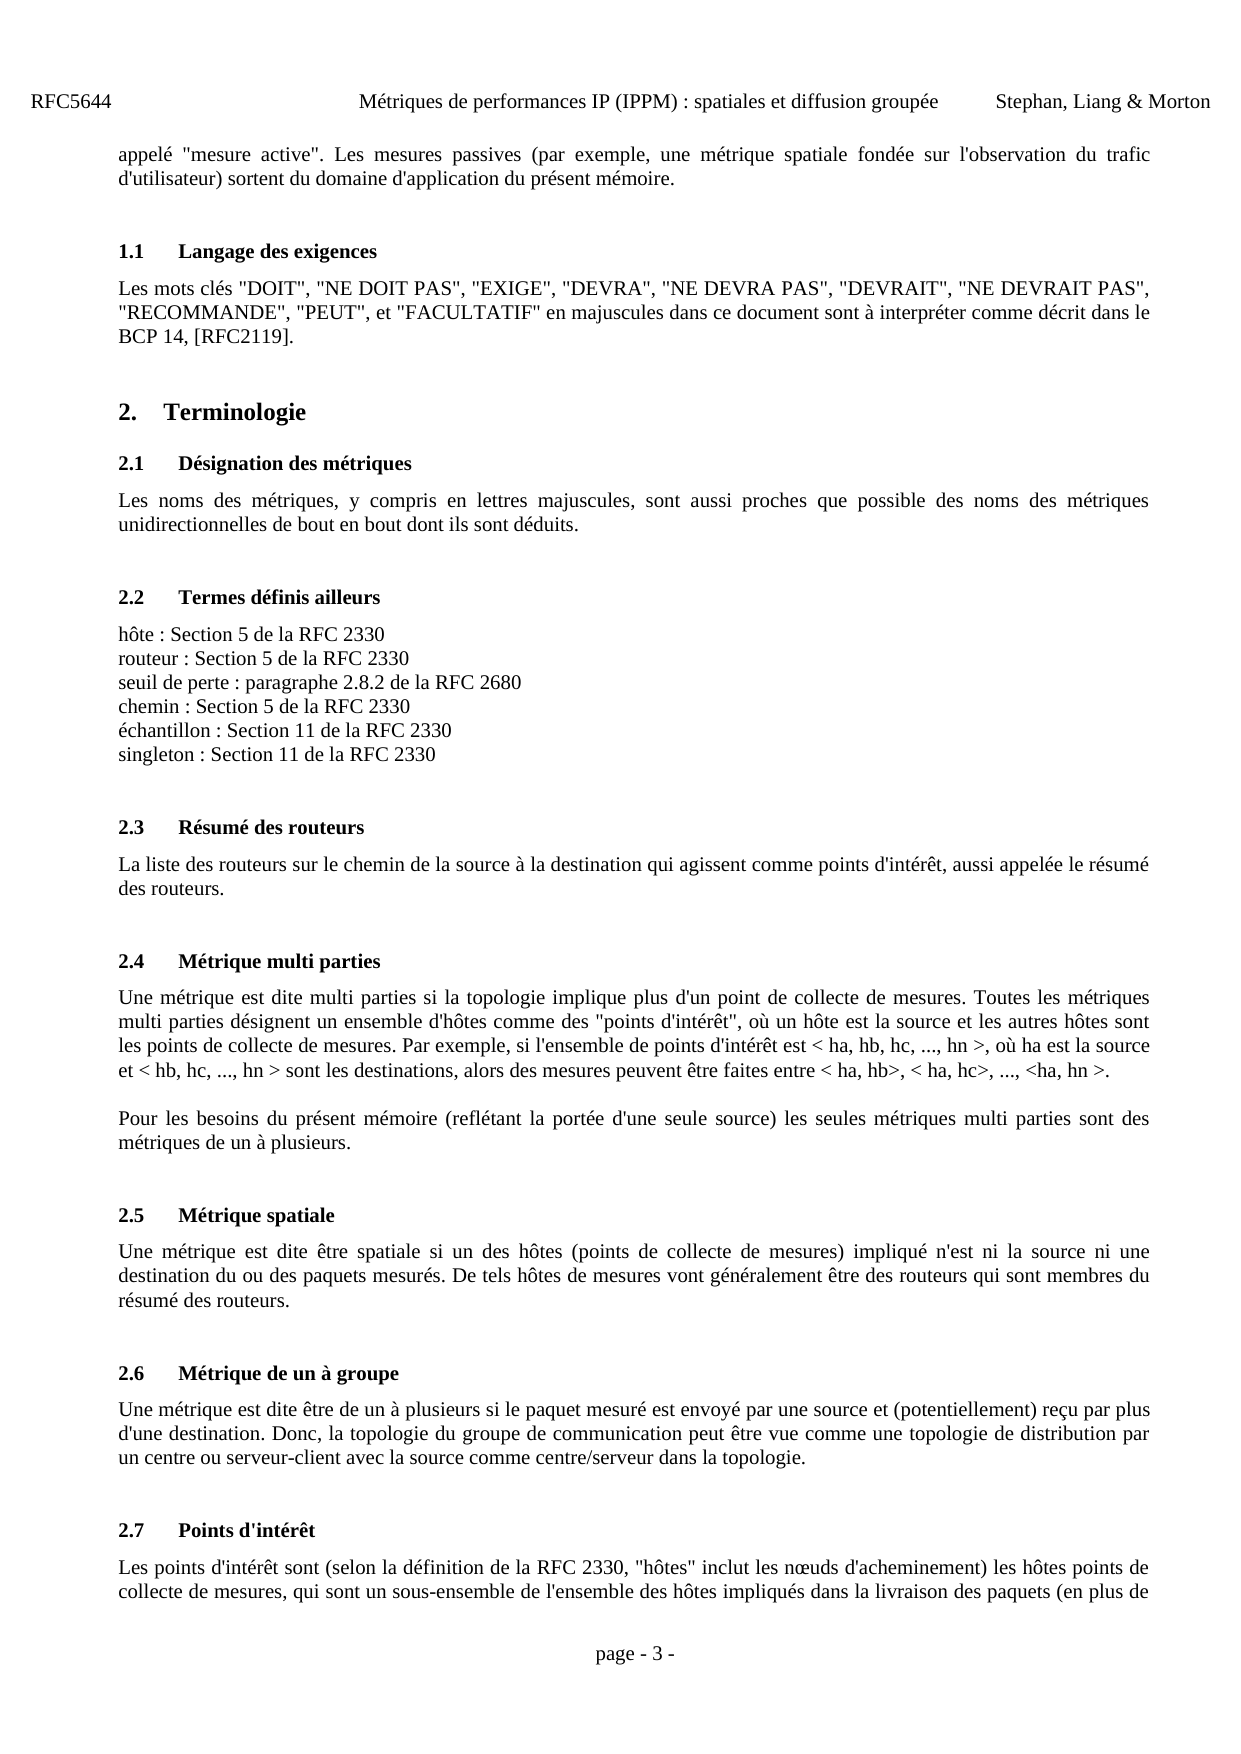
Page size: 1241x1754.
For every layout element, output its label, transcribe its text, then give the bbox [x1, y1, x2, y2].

subtitle 2.7 Points d'intérêt [118, 1518, 1152, 1542]
text Les points d'intérêt sont (selon la définition de la RFC 2330, "hôtes" inclut les nœuds d'acheminement) les hôtes points de collecte de mesures, qui sont un sous-ensemble de l'ensemble des hôtes impliqués dans la livraison des paquets (en plus de [118, 1555, 1152, 1603]
text échantillon : Section 11 de la RFC 2330 [118, 718, 1152, 742]
subtitle 2.6 Métrique de un à groupe [118, 1361, 1152, 1385]
text routeur : Section 5 de la RFC 2330 [118, 646, 1152, 670]
text Une métrique est dite être de un à plusieurs si le paquet mesuré est envoyé par une source et (potentiellement) reçu par plus d'une destination. Donc, la topologie du groupe de communication peut être vue comme une topologie de distribution par un centre ou serveur-client avec la source comme centre/serveur dans la topologie. [118, 1397, 1152, 1469]
text Les noms des métriques, y compris en lettres majuscules, sont aussi proches que possible des noms des métriques unidirectionnelles de bout en bout dont ils sont déduits. [118, 488, 1152, 536]
text Une métrique est dite multi parties si la topologie implique plus d'un point de collecte de mesures. Toutes les métriques multi parties désignent un ensemble d'hôtes comme des "points d'intérêt", où un hôte est la source et les autres hôtes sont les points de collecte de mesures. Par exemple, si l'ensemble de points d'intérêt est < ha, hb, hc, ..., hn >, où ha est la source et < hb, hc, ..., hn > sont les destinations, alors des mesures peuvent être faites entre < ha, hb>, < ha, hc>, ..., <ha, hn >. [118, 985, 1152, 1082]
text seuil de perte : paragraphe 2.8.2 de la RFC 2680 [118, 670, 1152, 694]
subtitle 2. Terminologie [118, 397, 1152, 426]
subtitle 2.1 Désignation des métriques [118, 451, 1152, 475]
subtitle 2.3 Résumé des routeurs [118, 815, 1152, 839]
text appelé "mesure active". Les mesures passives (par exemple, une métrique spatiale fondée sur l'observation du trafic d'utilisateur) sortent du domaine d'application du présent mémoire. [118, 142, 1152, 190]
text singleton : Section 11 de la RFC 2330 [118, 742, 1152, 766]
subtitle 1.1 Langage des exigences [118, 239, 1152, 263]
subtitle 2.5 Métrique spatiale [118, 1203, 1152, 1227]
subtitle 2.2 Termes définis ailleurs [118, 585, 1152, 609]
text La liste des routeurs sur le chemin de la source à la destination qui agissent comme points d'intérêt, aussi appelée le résumé des routeurs. [118, 852, 1152, 900]
subtitle 2.4 Métrique multi parties [118, 949, 1152, 973]
text chemin : Section 5 de la RFC 2330 [118, 694, 1152, 718]
text Pour les besoins du présent mémoire (reflétant la portée d'une seule source) les seules métriques multi parties sont des métriques de un à plusieurs. [118, 1106, 1152, 1154]
text Les mots clés "DOIT", "NE DOIT PAS", "EXIGE", "DEVRA", "NE DEVRA PAS", "DEVRAIT", "NE DEVRAIT PAS", "RECOMMANDE", "PEUT", et "FACULTATIF" en majuscules dans ce document sont à interpréter comme décrit dans le BCP 14, [RFC2119]. [118, 276, 1152, 348]
text Une métrique est dite être spatiale si un des hôtes (points de collecte de mesures) impliqué n'est ni la source ni une destination du ou des paquets mesurés. De tels hôtes de mesures vont généralement être des routeurs qui sont membres du résumé des routeurs. [118, 1239, 1152, 1312]
text hôte : Section 5 de la RFC 2330 [118, 622, 1152, 646]
